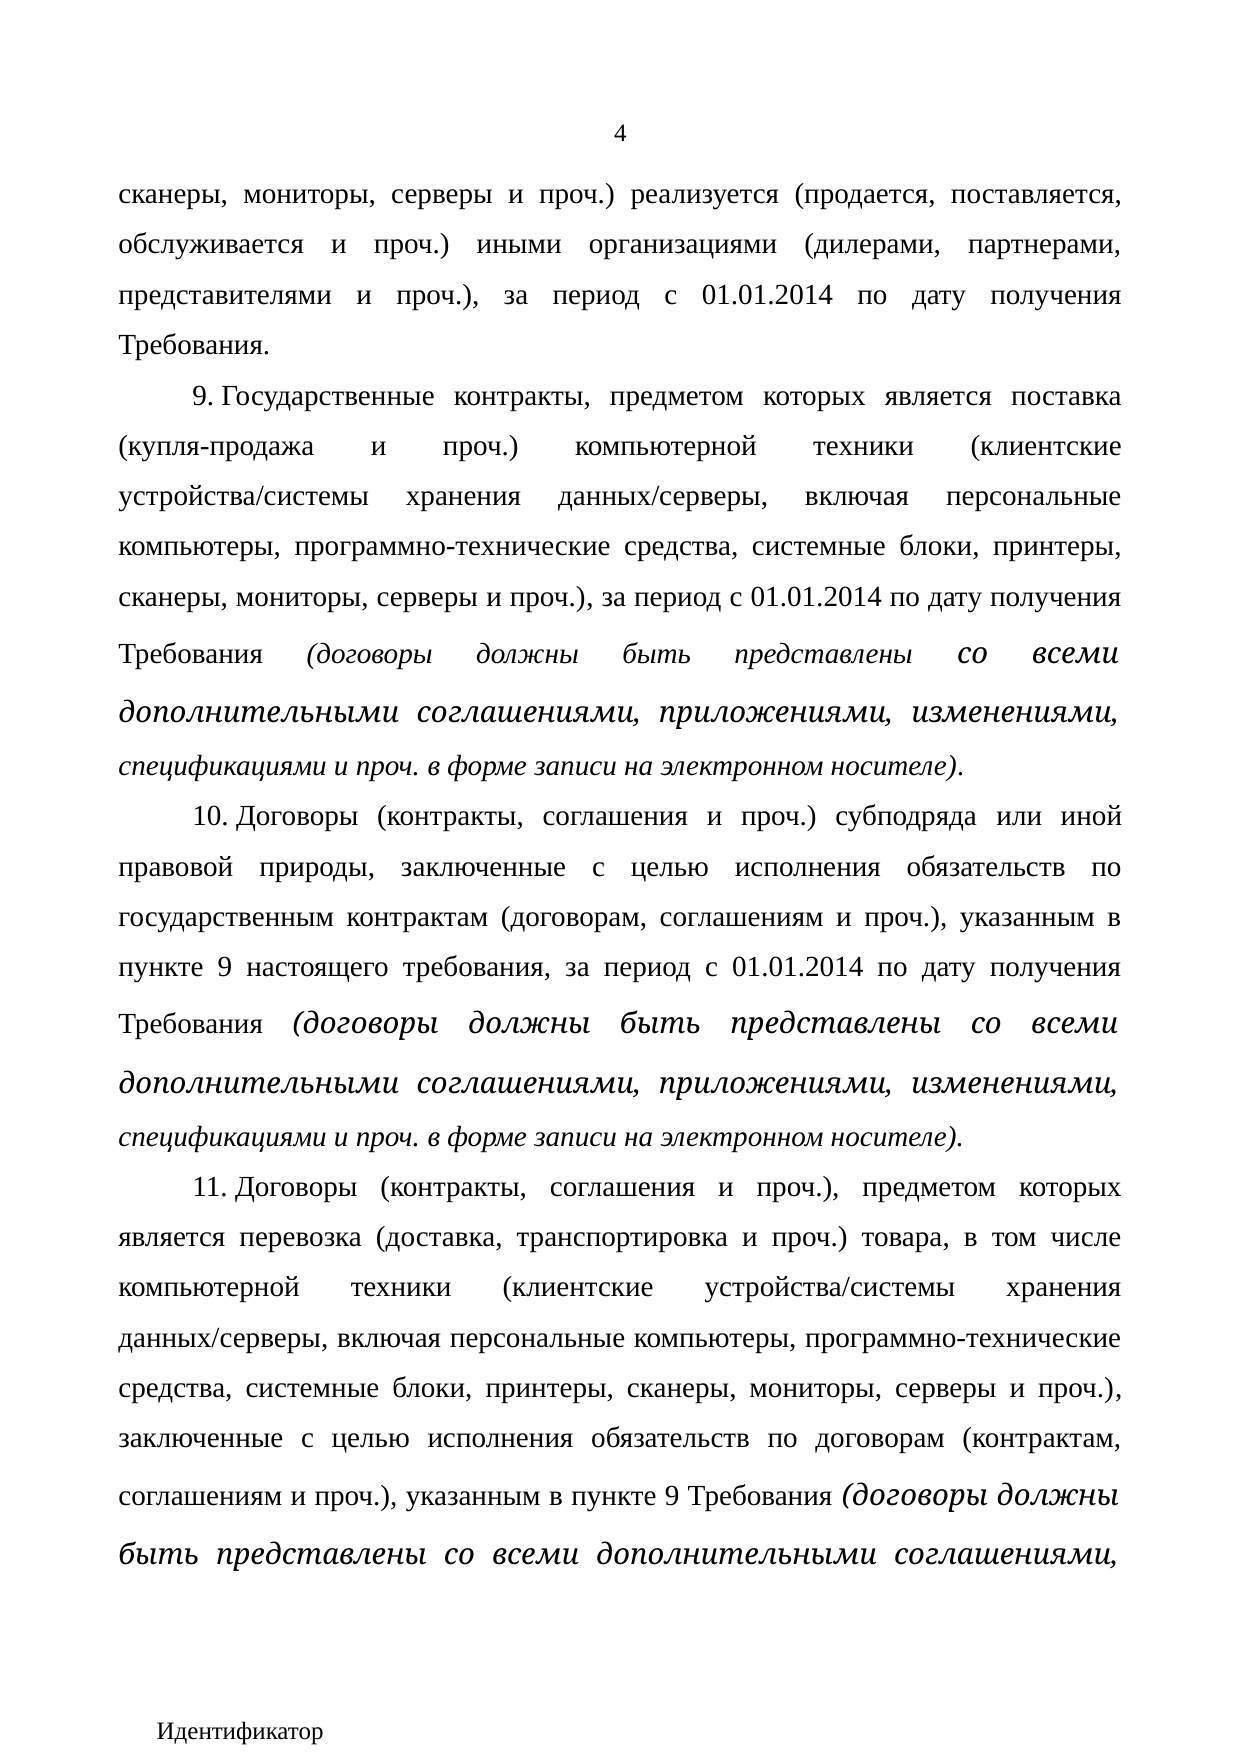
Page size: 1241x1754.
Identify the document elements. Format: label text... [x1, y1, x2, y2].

text 11. Договоры (контракты, соглашения и проч.), предметом которых является перевозка (доставка, транспортировка и проч.) товара, в том числе компьютерной техники (клиентские устройства/системы хранения данных/серверы, включая персональные компьютеры, программно-технические средства, системные блоки, принтеры, сканеры, мониторы, серверы и проч.), заключенные с целью исполнения обязательств по договорам (контрактам, соглашениям и проч.), указанным в пункте 9 Требования (договоры должны быть представлены со всеми дополнительными соглашениями, [118, 1169, 1122, 1573]
text 10. Договоры (контракты, соглашения и проч.) субподряда или иной правовой природы, заключенные с целью исполнения обязательств по государственным контрактам (договорам, соглашениям и проч.), указанным в пункте 9 настоящего требования, за период с 01.01.2014 по дату получения Требования (договоры должны быть представлены со всеми дополнительными соглашениями, приложениями, изменениями, спецификациями и проч. в форме записи на электронном носителе). [118, 798, 1122, 1152]
text сканеры, мониторы, серверы и проч.) реализуется (продается, поставляется, обслуживается и проч.) иными организациями (дилерами, партнерами, представителями и проч.), за период с 01.01.2014 по дату получения Требования. [118, 176, 1122, 361]
text 9. Государственные контракты, предметом которых является поставка (купля-продажа и проч.) компьютерной техники (клиентские устройства/системы хранения данных/серверы, включая персональные компьютеры, программно-технические средства, системные блоки, принтеры, сканеры, мониторы, серверы и проч.), за период с 01.01.2014 по дату получения Требования (договоры должны быть представлены со всеми дополнительными соглашениями, приложениями, изменениями, спецификациями и проч. в форме записи на электронном носителе). [118, 378, 1122, 782]
